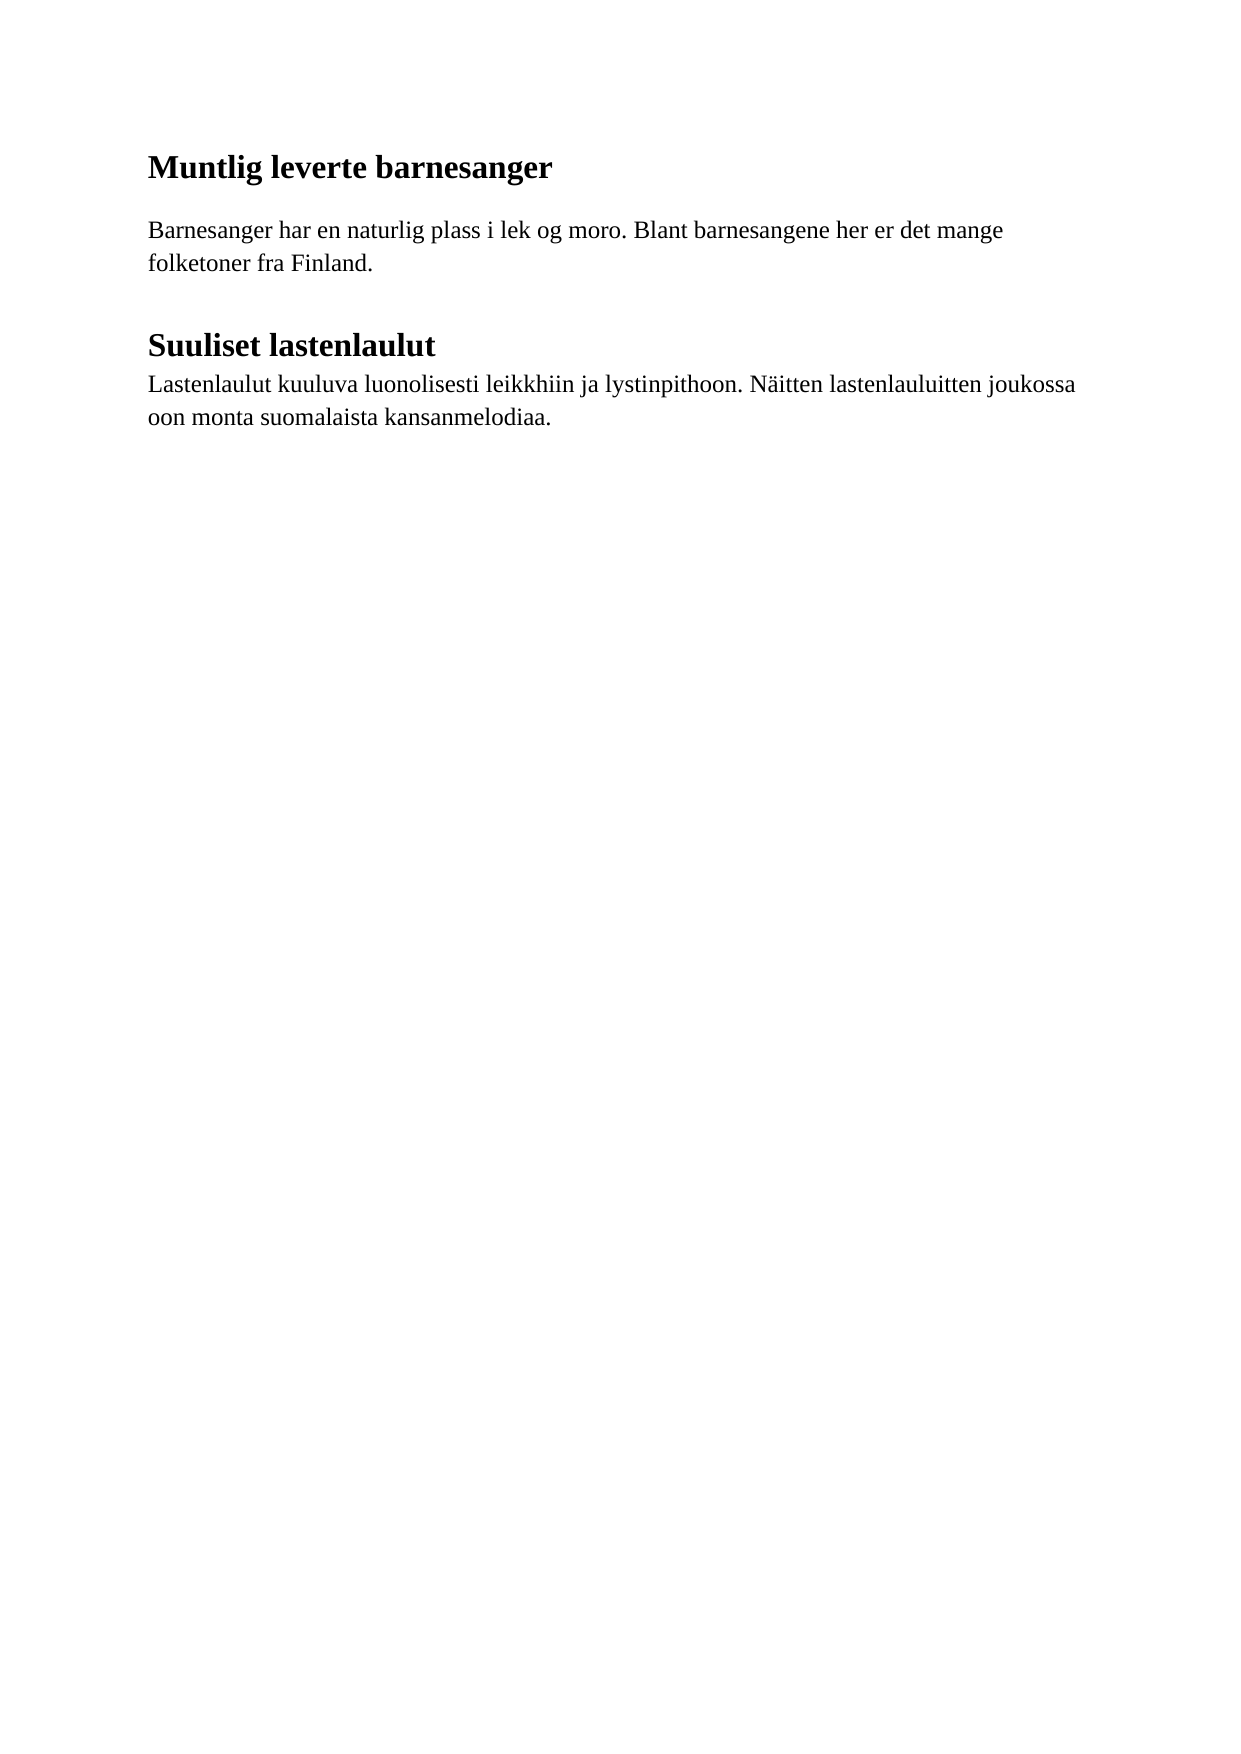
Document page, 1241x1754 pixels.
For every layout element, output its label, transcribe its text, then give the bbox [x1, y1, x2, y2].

subtitle Muntlig leverte barnesanger [148, 148, 1093, 186]
subtitle Suuliset lastenlaulut [148, 325, 1093, 363]
text Barnesanger har en naturlig plass i lek og moro. Blant barnesangene her er det mange folketoner fra Finland. [148, 215, 1093, 276]
text Lastenlaulut kuuluva luonolisesti leikkhiin ja lystinpithoon. Näitten lastenlauluitten joukossa oon monta suomalaista kansanmelodiaa. [148, 369, 1093, 431]
